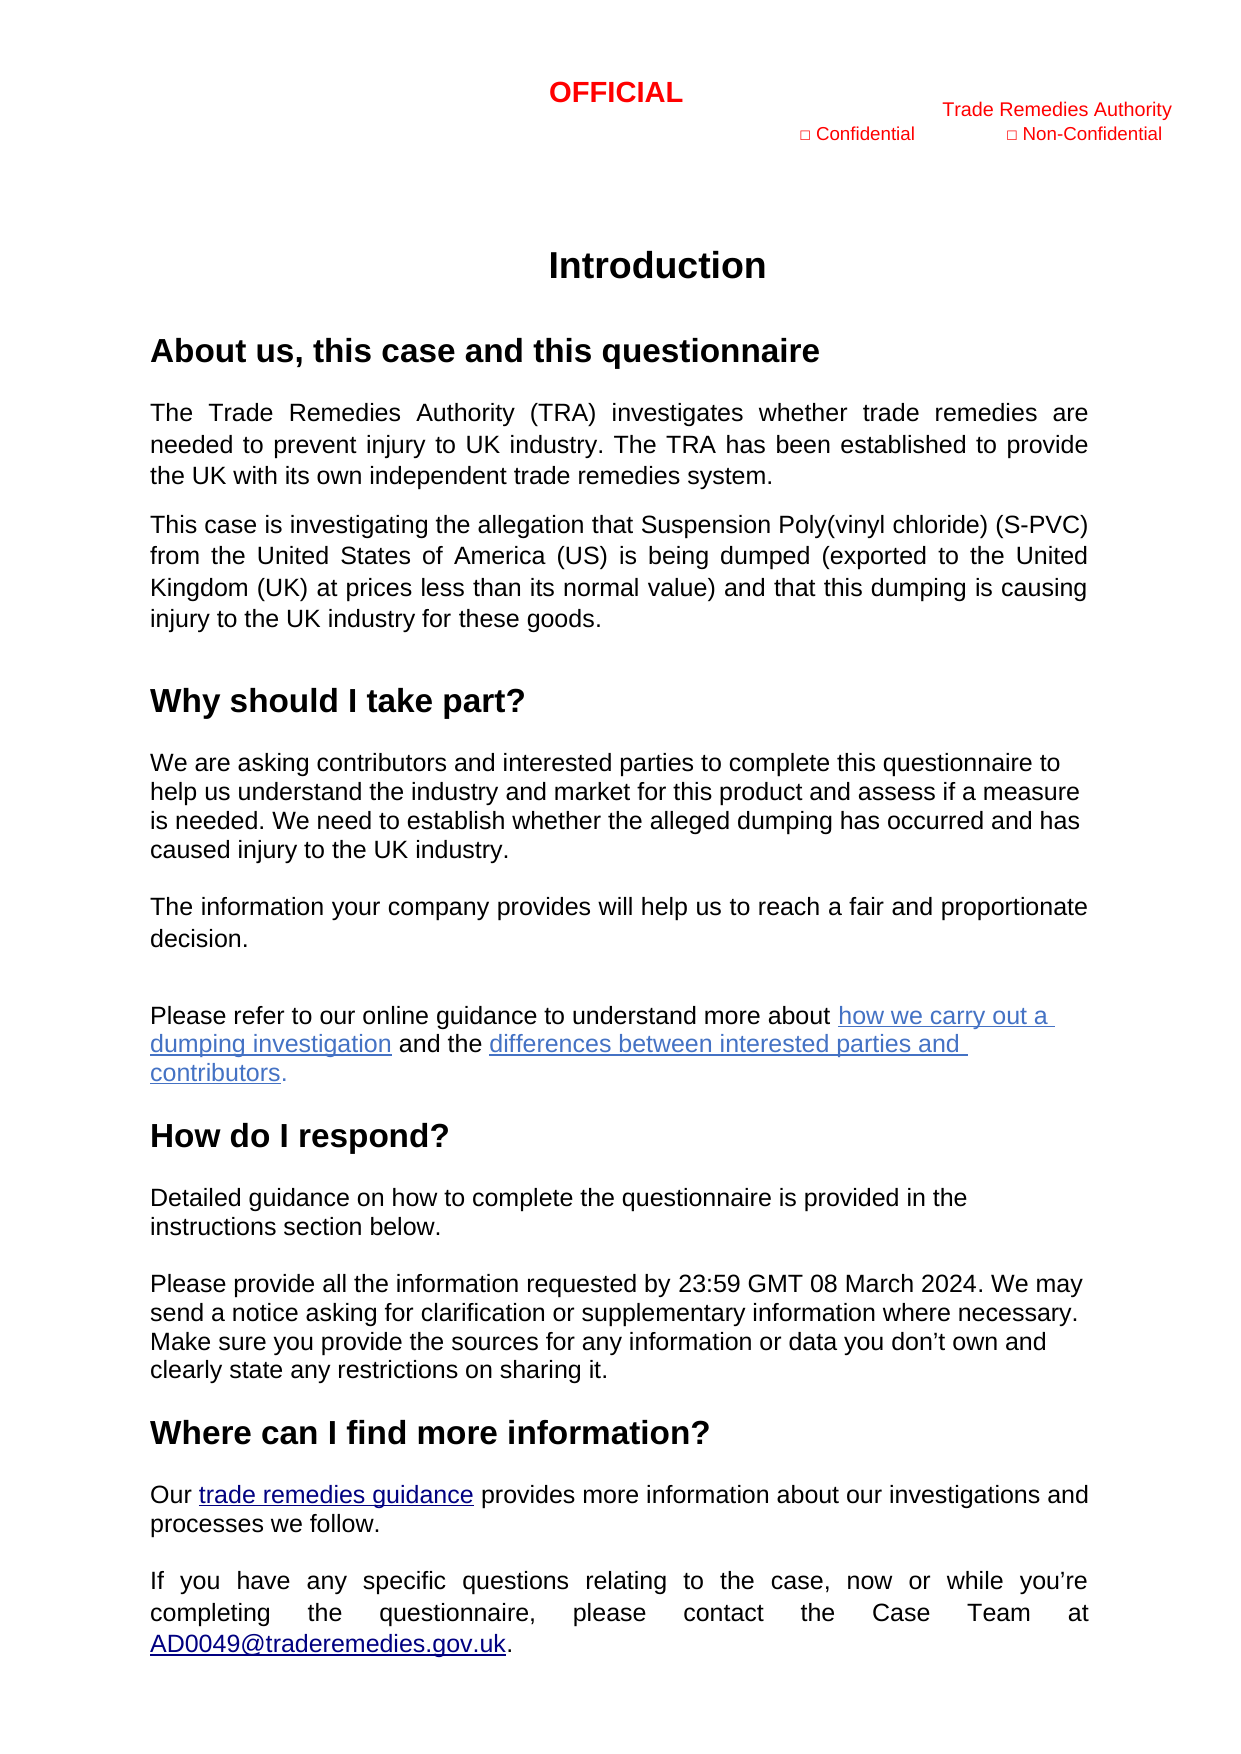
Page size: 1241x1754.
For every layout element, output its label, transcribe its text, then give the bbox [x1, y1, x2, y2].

text We are asking contributors and interested parties to complete this questionnaire to help us understand the industry and market for this product and assess if a measure is needed. We need to establish whether the alleged dumping has occurred and has caused injury to the UK industry. [150, 748, 1090, 863]
text Where can I find more information? [150, 1413, 1090, 1451]
text Please refer to our online guidance to understand more about how we carry out a dumping investigation and the differences between interested parties and contributors. [150, 1001, 1090, 1087]
text Please provide all the information requested by 23:59 GMT 08 March 2024. We may send a notice asking for clarification or supplementary information where necessary. Make sure you provide the sources for any information or data you don’t own and clearly state any restrictions on sharing it. [150, 1269, 1090, 1384]
text Why should I take part? [150, 681, 1090, 720]
text The Trade Remedies Authority (TRA) investigates whether trade remedies are needed to prevent injury to UK industry. The TRA has been established to provide the UK with its own independent trade remedies system. [150, 398, 1090, 490]
text The information your company provides will help us to reach a fair and proportionate decision. [150, 892, 1090, 952]
text Our trade remedies guidance provides more information about our investigations and processes we follow. [150, 1480, 1090, 1538]
text Detailed guidance on how to complete the questionnaire is provided in the instructions section below. [150, 1183, 1090, 1240]
text How do I respond? [150, 1116, 1090, 1154]
text If you have any specific questions relating to the case, now or while you’re completing the questionnaire, please contact the Case Team at AD0049@traderemedies.gov.uk. [150, 1566, 1090, 1658]
text This case is investigating the allegation that Suspension Poly(vinyl chloride) (S-PVC) from the United States of America (US) is being dumped (exported to the United Kingdom (UK) at prices less than its normal value) and that this dumping is causing injury to the UK industry for these goods. [150, 509, 1090, 633]
subtitle Introduction [150, 243, 1090, 286]
subtitle About us, this case and this questionnaire [150, 331, 1090, 369]
